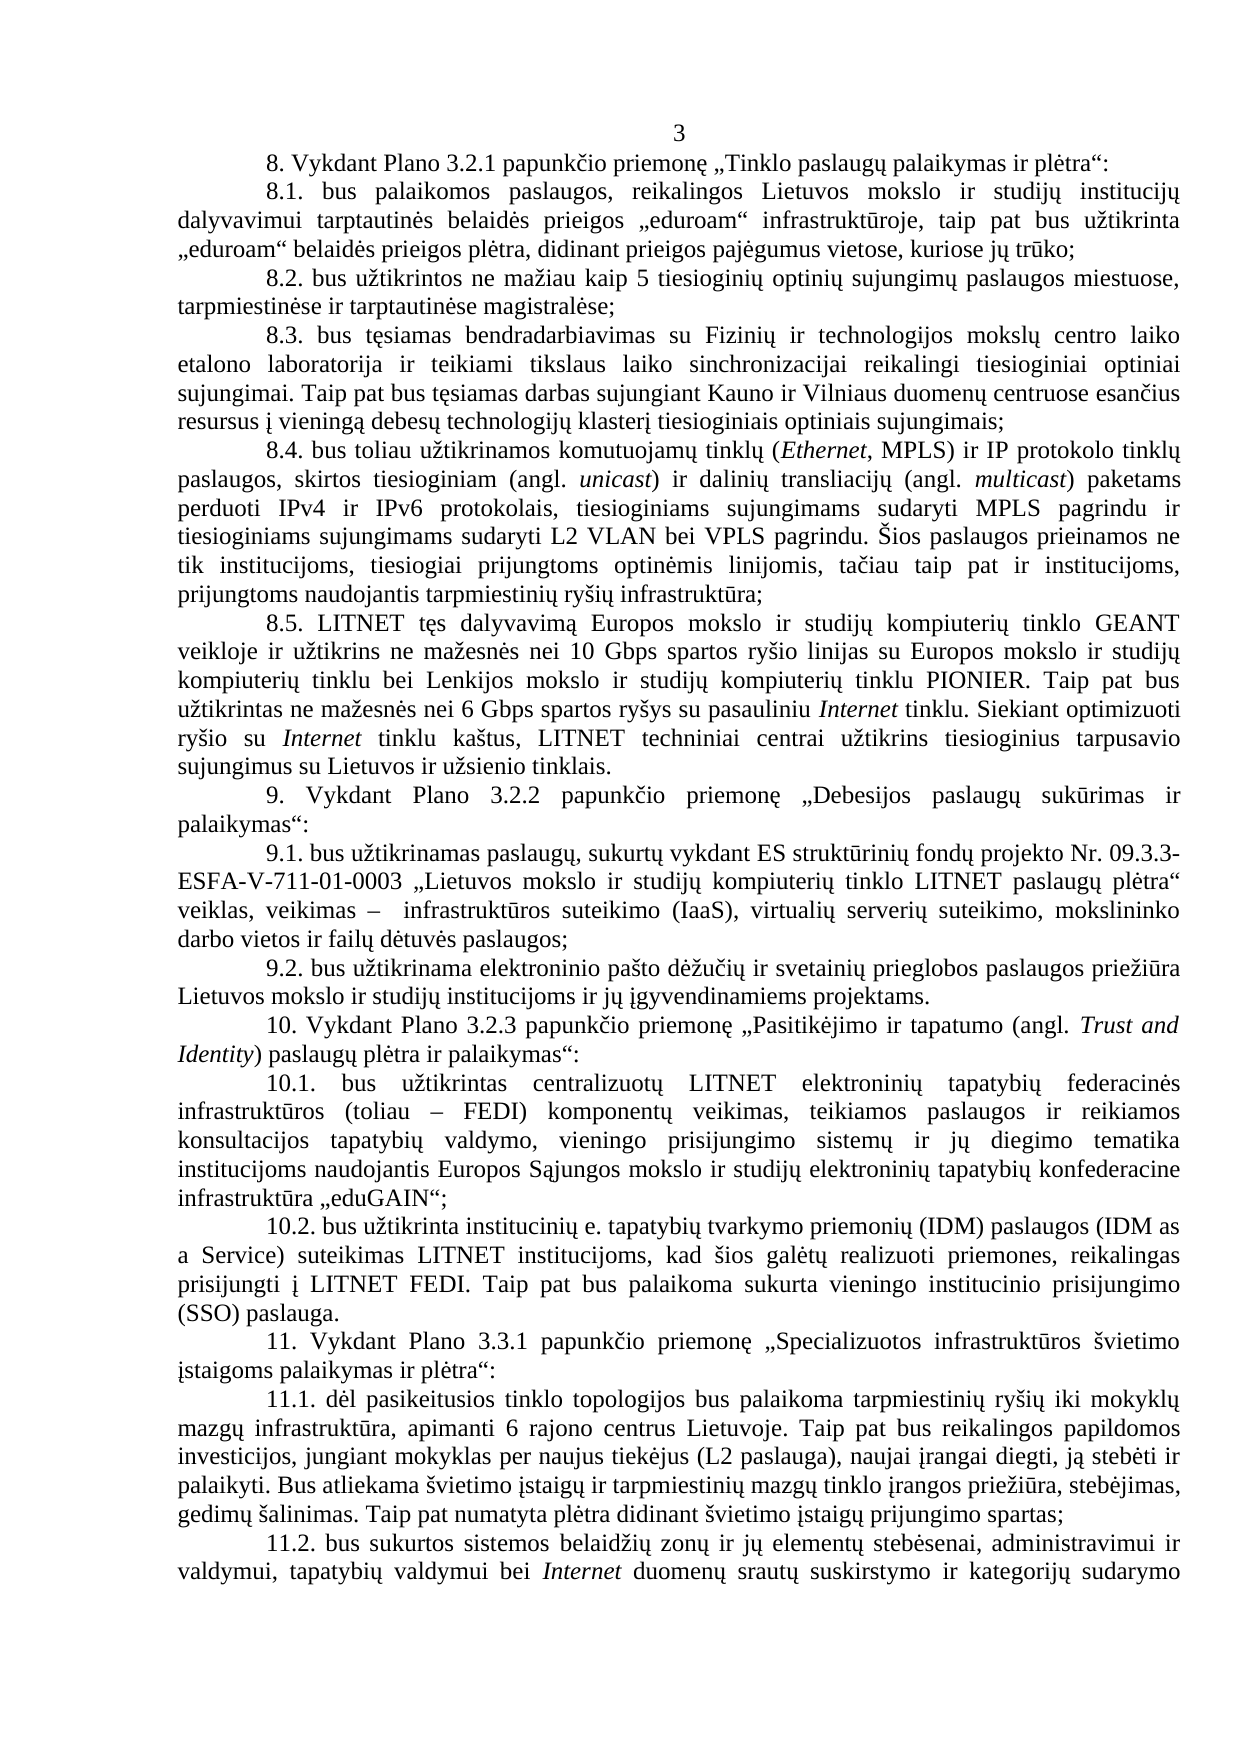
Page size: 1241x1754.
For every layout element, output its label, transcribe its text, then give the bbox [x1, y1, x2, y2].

text 9. Vykdant Plano 3.2.2 papunkčio priemonę „Debesijos paslaugų sukūrimas ir palaikymas“: [177, 780, 1181, 838]
text 10.1. bus užtikrintas centralizuotų LITNET elektroninių tapatybių federacinės infrastruktūros (toliau – FEDI) komponentų veikimas, teikiamos paslaugos ir reikiamos konsultacijos tapatybių valdymo, vieningo prisijungimo sistemų ir jų diegimo tematika institucijoms naudojantis Europos Sąjungos mokslo ir studijų elektroninių tapatybių konfederacine infrastruktūra „eduGAIN“; [177, 1068, 1181, 1211]
text 11. Vykdant Plano 3.3.1 papunkčio priemonę „Specializuotos infrastruktūros švietimo įstaigoms palaikymas ir plėtra“: [177, 1326, 1181, 1384]
text 8.4. bus toliau užtikrinamos komutuojamų tinklų (Ethernet, MPLS) ir IP protokolo tinklų paslaugos, skirtos tiesioginiam (angl. unicast) ir dalinių transliacijų (angl. multicast) paketams perduoti IPv4 ir IPv6 protokolais, tiesioginiams sujungimams sudaryti MPLS pagrindu ir tiesioginiams sujungimams sudaryti L2 VLAN bei VPLS pagrindu. Šios paslaugos prieinamos ne tik institucijoms, tiesiogiai prijungtoms optinėmis linijomis, tačiau taip pat ir institucijoms, prijungtoms naudojantis tarpmiestinių ryšių infrastruktūra; [177, 435, 1181, 608]
text 8.5. LITNET tęs dalyvavimą Europos mokslo ir studijų kompiuterių tinklo GEANT veikloje ir užtikrins ne mažesnės nei 10 Gbps spartos ryšio linijas su Europos mokslo ir studijų kompiuterių tinklu bei Lenkijos mokslo ir studijų kompiuterių tinklu PIONIER. Taip pat bus užtikrintas ne mažesnės nei 6 Gbps spartos ryšys su pasauliniu Internet tinklu. Siekiant optimizuoti ryšio su Internet tinklu kaštus, LITNET techniniai centrai užtikrins tiesioginius tarpusavio sujungimus su Lietuvos ir užsienio tinklais. [177, 608, 1181, 780]
text 9.2. bus užtikrinama elektroninio pašto dėžučių ir svetainių prieglobos paslaugos priežiūra Lietuvos mokslo ir studijų institucijoms ir jų įgyvendinamiems projektams. [177, 953, 1181, 1010]
text 8.1. bus palaikomos paslaugos, reikalingos Lietuvos mokslo ir studijų institucijų dalyvavimui tarptautinės belaidės prieigos „eduroam“ infrastruktūroje, taip pat bus užtikrinta „eduroam“ belaidės prieigos plėtra, didinant prieigos pajėgumus vietose, kuriose jų trūko; [177, 176, 1181, 263]
text 8. Vykdant Plano 3.2.1 papunkčio priemonę „Tinklo paslaugų palaikymas ir plėtra“: [177, 148, 1181, 176]
text 11.1. dėl pasikeitusios tinklo topologijos bus palaikoma tarpmiestinių ryšių iki mokyklų mazgų infrastruktūra, apimanti 6 rajono centrus Lietuvoje. Taip pat bus reikalingos papildomos investicijos, jungiant mokyklas per naujus tiekėjus (L2 paslauga), naujai įrangai diegti, ją stebėti ir palaikyti. Bus atliekama švietimo įstaigų ir tarpmiestinių mazgų tinklo įrangos priežiūra, stebėjimas, gedimų šalinimas. Taip pat numatyta plėtra didinant švietimo įstaigų prijungimo spartas; [177, 1384, 1181, 1528]
text 10.2. bus užtikrinta institucinių e. tapatybių tvarkymo priemonių (IDM) paslaugos (IDM as a Service) suteikimas LITNET institucijoms, kad šios galėtų realizuoti priemones, reikalingas prisijungti į LITNET FEDI. Taip pat bus palaikoma sukurta vieningo institucinio prisijungimo (SSO) paslauga. [177, 1211, 1181, 1326]
text 11.2. bus sukurtos sistemos belaidžių zonų ir jų elementų stebėsenai, administravimui ir valdymui, tapatybių valdymui bei Internet duomenų srautų suskirstymo ir kategorijų sudarymo [177, 1528, 1181, 1585]
text 8.2. bus užtikrintos ne mažiau kaip 5 tiesioginių optinių sujungimų paslaugos miestuose, tarpmiestinėse ir tarptautinėse magistralėse; [177, 263, 1181, 320]
text 9.1. bus užtikrinamas paslaugų, sukurtų vykdant ES struktūrinių fondų projekto Nr. 09.3.3-ESFA-V-711-01-0003 „Lietuvos mokslo ir studijų kompiuterių tinklo LITNET paslaugų plėtra“ veiklas, veikimas – infrastruktūros suteikimo (IaaS), virtualių serverių suteikimo, mokslininko darbo vietos ir failų dėtuvės paslaugos; [177, 838, 1181, 953]
text 10. Vykdant Plano 3.2.3 papunkčio priemonę „Pasitikėjimo ir tapatumo (angl. Trust and Identity) paslaugų plėtra ir palaikymas“: [177, 1010, 1181, 1068]
text 8.3. bus tęsiamas bendradarbiavimas su Fizinių ir technologijos mokslų centro laiko etalono laboratorija ir teikiami tikslaus laiko sinchronizacijai reikalingi tiesioginiai optiniai sujungimai. Taip pat bus tęsiamas darbas sujungiant Kauno ir Vilniaus duomenų centruose esančius resursus į vieningą debesų technologijų klasterį tiesioginiais optiniais sujungimais; [177, 320, 1181, 435]
